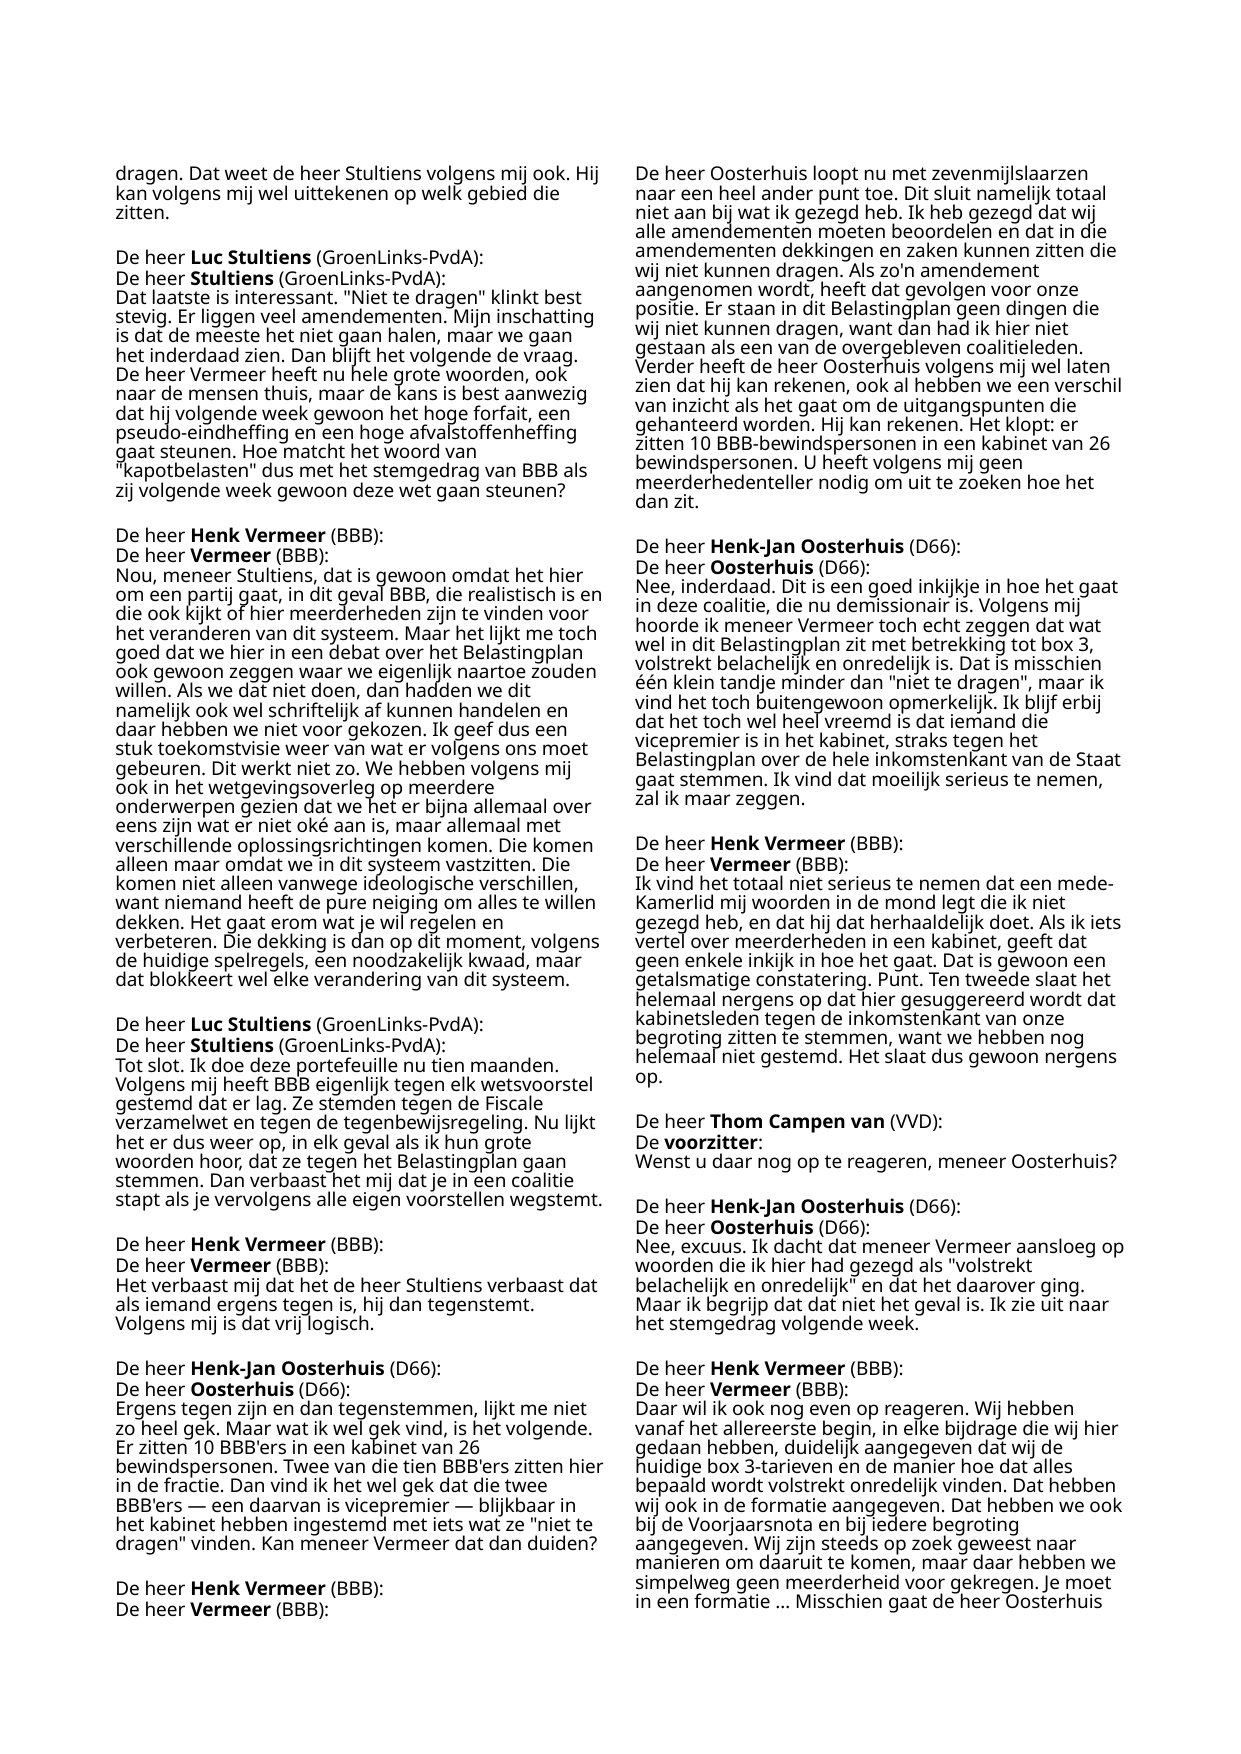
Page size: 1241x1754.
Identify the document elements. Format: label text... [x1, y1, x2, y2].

text De heer Oosterhuis (D66): [635, 1219, 1125, 1238]
text De heer Oosterhuis (D66): [635, 559, 1125, 578]
text De heer Vermeer (BBB): [115, 1257, 605, 1277]
text Tot slot. Ik doe deze portefeuille nu tien maanden. Volgens mij heeft BBB eigenlijk tegen elk wetsvoorstel gestemd dat er lag. Ze stemden tegen de Fiscale verzamelwet en tegen de tegenbewijsregeling. Nu lijkt het er dus weer op, in elk geval als ik hun grote woorden hoor, dat ze tegen het Belastingplan gaan stemmen. Dan verbaast het mij dat je in een coalitie stapt als je vervolgens alle eigen voorstellen wegstemt. [115, 1057, 605, 1211]
text Daar wil ik ook nog even op reageren. Wij hebben vanaf het allereerste begin, in elke bijdrage die wij hier gedaan hebben, duidelijk aangegeven dat wij de huidige box 3-tarieven en de manier hoe dat alles bepaald wordt volstrekt onredelijk vinden. Dat hebben wij ook in de formatie aangegeven. Dat hebben we ook bij de Voorjaarsnota en bij iedere begroting aangegeven. Wij zijn steeds op zoek geweest naar manieren om daaruit te komen, maar daar hebben we simpelweg geen meerderheid voor gekregen. Je moet in een formatie … Misschien gaat de heer Oosterhuis [635, 1400, 1125, 1612]
text Dat laatste is interessant. "Niet te dragen" klinkt best stevig. Er liggen veel amendementen. Mijn inschatting is dat de meeste het niet gaan halen, maar we gaan het inderdaad zien. Dan blijft het volgende de vraag. De heer Vermeer heeft nu hele grote woorden, ook naar de mensen thuis, maar de kans is best aanwezig dat hij volgende week gewoon het hoge forfait, een pseudo-eindheffing en een hoge afvalstoffenheffing gaat steunen. Hoe matcht het woord van "kapotbelasten" dus met het stemgedrag van BBB als zij volgende week gewoon deze wet gaan steunen? [115, 289, 605, 501]
text Ergens tegen zijn en dan tegenstemmen, lijkt me niet zo heel gek. Maar wat ik wel gek vind, is het volgende. Er zitten 10 BBB'ers in een kabinet van 26 bewindspersonen. Twee van die tien BBB'ers zitten hier in de fractie. Dan vind ik het wel gek dat die twee BBB'ers — een daarvan is vicepremier — blijkbaar in het kabinet hebben ingestemd met iets wat ze "niet te dragen" vinden. Kan meneer Vermeer dat dan duiden? [115, 1400, 605, 1554]
text De heer Luc Stultiens (GroenLinks-PvdA): [115, 244, 605, 270]
text Nou, meneer Stultiens, dat is gewoon omdat het hier om een partij gaat, in dit geval BBB, die realistisch is en die ook kijkt of hier meerderheden zijn te vinden voor het veranderen van dit systeem. Maar het lijkt me toch goed dat we hier in een debat over het Belastingplan ook gewoon zeggen waar we eigenlijk naartoe zouden willen. Als we dat niet doen, dan hadden we dit namelijk ook wel schriftelijk af kunnen handelen en daar hebben we niet voor gekozen. Ik geef dus een stuk toekomstvisie weer van wat er volgens ons moet gebeuren. Dit werkt niet zo. We hebben volgens mij ook in het wetgevingsoverleg op meerdere onderwerpen gezien dat we het er bijna allemaal over eens zijn wat er niet oké aan is, maar allemaal met verschillende oplossingsrichtingen komen. Die komen alleen maar omdat we in dit systeem vastzitten. Die komen niet alleen vanwege ideologische verschillen, want niemand heeft de pure neiging om alles te willen dekken. Het gaat erom wat je wil regelen en verbeteren. Die dekking is dan op dit moment, volgens de huidige spelregels, een noodzakelijk kwaad, maar dat blokkeert wel elke verandering van dit systeem. [115, 567, 605, 991]
text Het verbaast mij dat het de heer Stultiens verbaast dat als iemand ergens tegen is, hij dan tegenstemt. Volgens mij is dat vrij logisch. [115, 1277, 605, 1334]
text Nee, excuus. Ik dacht dat meneer Vermeer aansloeg op woorden die ik hier had gezegd als "volstrekt belachelijk en onredelijk" en dat het daarover ging. Maar ik begrijp dat dat niet het geval is. Ik zie uit naar het stemgedrag volgende week. [635, 1238, 1125, 1334]
text De heer Vermeer (BBB): [635, 1381, 1125, 1400]
text De heer Vermeer (BBB): [635, 856, 1125, 875]
text De heer Thom Campen van (VVD): [635, 1108, 1125, 1134]
text De heer Vermeer (BBB): [115, 1601, 605, 1620]
text De heer Henk-Jan Oosterhuis (D66): [115, 1355, 605, 1381]
text De heer Henk Vermeer (BBB): [115, 1232, 605, 1257]
text De heer Henk-Jan Oosterhuis (D66): [635, 1193, 1125, 1219]
text De heer Oosterhuis loopt nu met zevenmijlslaarzen naar een heel ander punt toe. Dit sluit namelijk totaal niet aan bij wat ik gezegd heb. Ik heb gezegd dat wij alle amendementen moeten beoordelen en dat in die amendementen dekkingen en zaken kunnen zitten die wij niet kunnen dragen. Als zo'n amendement aangenomen wordt, heeft dat gevolgen voor onze positie. Er staan in dit Belastingplan geen dingen die wij niet kunnen dragen, want dan had ik hier niet gestaan als een van de overgebleven coalitieleden. Verder heeft de heer Oosterhuis volgens mij wel laten zien dat hij kan rekenen, ook al hebben we een verschil van inzicht als het gaat om de uitgangspunten die gehanteerd worden. Hij kan rekenen. Het klopt: er zitten 10 BBB-bewindspersonen in een kabinet van 26 bewindspersonen. U heeft volgens mij geen meerderhedenteller nodig om uit te zoeken hoe het dan zit. [635, 165, 1125, 512]
text De heer Henk Vermeer (BBB): [115, 1575, 605, 1601]
text De heer Vermeer (BBB): [115, 547, 605, 567]
text De heer Stultiens (GroenLinks-PvdA): [115, 1037, 605, 1057]
text De heer Luc Stultiens (GroenLinks-PvdA): [115, 1012, 605, 1037]
text Wenst u daar nog op te reageren, meneer Oosterhuis? [635, 1153, 1125, 1172]
text De heer Henk Vermeer (BBB): [115, 522, 605, 547]
text De heer Henk Vermeer (BBB): [635, 1355, 1125, 1381]
text De heer Henk-Jan Oosterhuis (D66): [635, 533, 1125, 559]
text De heer Stultiens (GroenLinks-PvdA): [115, 270, 605, 289]
text Ik vind het totaal niet serieus te nemen dat een mede-Kamerlid mij woorden in de mond legt die ik niet gezegd heb, en dat hij dat herhaaldelijk doet. Als ik iets vertel over meerderheden in een kabinet, geeft dat geen enkele inkijk in hoe het gaat. Dat is gewoon een getalsmatige constatering. Punt. Ten tweede slaat het helemaal nergens op dat hier gesuggereerd wordt dat kabinetsleden tegen de inkomstenkant van onze begroting zitten te stemmen, want we hebben nog helemaal niet gestemd. Het slaat dus gewoon nergens op. [635, 875, 1125, 1087]
text De heer Oosterhuis (D66): [115, 1381, 605, 1400]
text De heer Henk Vermeer (BBB): [635, 830, 1125, 856]
text Nee, inderdaad. Dit is een goed inkijkje in hoe het gaat in deze coalitie, die nu demissionair is. Volgens mij hoorde ik meneer Vermeer toch echt zeggen dat wat wel in dit Belastingplan zit met betrekking tot box 3, volstrekt belachelijk en onredelijk is. Dat is misschien één klein tandje minder dan "niet te dragen", maar ik vind het toch buitengewoon opmerkelijk. Ik blijf erbij dat het toch wel heel vreemd is dat iemand die vicepremier is in het kabinet, straks tegen het Belastingplan over de hele inkomstenkant van de Staat gaat stemmen. Ik vind dat moeilijk serieus te nemen, zal ik maar zeggen. [635, 578, 1125, 809]
text dragen. Dat weet de heer Stultiens volgens mij ook. Hij kan volgens mij wel uittekenen op welk gebied die zitten. [115, 165, 605, 223]
text De voorzitter: [635, 1134, 1125, 1153]
